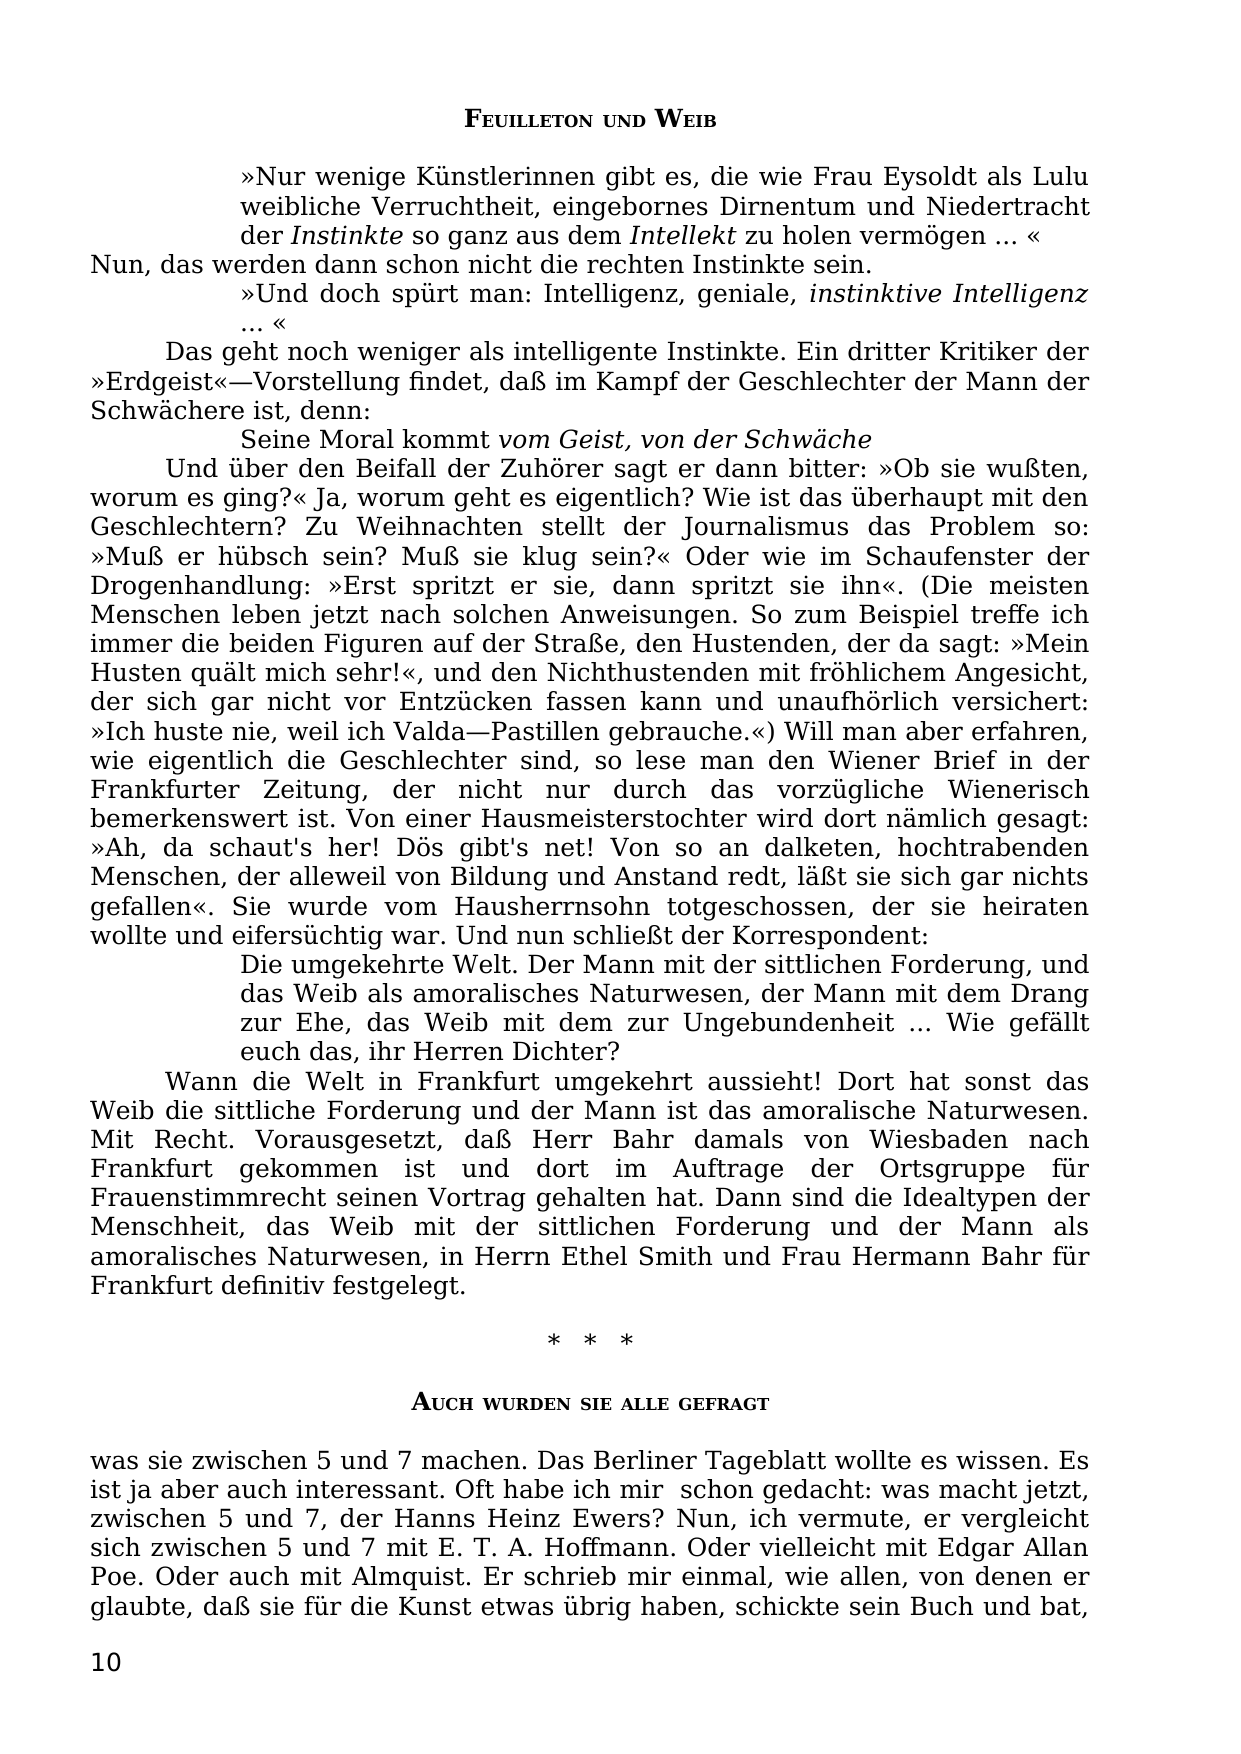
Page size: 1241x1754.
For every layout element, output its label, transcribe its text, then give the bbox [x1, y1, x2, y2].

text »Nur wenige Künstlerinnen gibt es, die wie Frau Eysoldt als Lulu weibliche Verruchtheit, eingebornes Dirnentum und Niedertracht der Instinkte so ganz aus dem Intellekt zu holen vermögen ... « [240, 162, 1091, 250]
text was sie zwischen 5 und 7 machen. Das Berliner Tageblatt wollte es wissen. Es ist ja aber auch interessant. Oft habe ich mir schon gedacht: was macht jetzt, zwischen 5 und 7, der Hanns Heinz Ewers? Nun, ich vermute, er vergleicht sich zwischen 5 und 7 mit E. T. A. Hoffmann. Oder vielleicht mit Edgar Allan Poe. Oder auch mit Almquist. Er schrieb mir einmal, wie allen, von denen er glaubte, daß sie für die Kunst etwas übrig haben, schickte sein Buch und bat, [90, 1446, 1091, 1621]
text Auch wurden sie alle gefragt [90, 1358, 1091, 1417]
text Die umgekehrte Welt. Der Mann mit der sittlichen Forderung, und das Weib als amoralisches Naturwesen, der Mann mit dem Drang zur Ehe, das Weib mit dem zur Ungebundenheit ... Wie gefällt euch das, ihr Herren Dichter? [240, 950, 1091, 1067]
text Seine Moral kommt vom Geist, von der Schwäche [240, 425, 1091, 454]
text Das geht noch weniger als intelligente Instinkte. Ein dritter Kritiker der »Erdgeist«—Vorstellung findet, daß im Kampf der Geschlechter der Mann der Schwächere ist, denn: [90, 337, 1091, 425]
text Wann die Welt in Frankfurt umgekehrt aussieht! Dort hat sonst das Weib die sittliche Forderung und der Mann ist das amoralische Naturwesen. Mit Recht. Vorausgesetzt, daß Herr Bahr damals von Wiesbaden nach Frankfurt gekommen ist und dort im Auftrage der Ortsgruppe für Frauenstimmrecht seinen Vortrag gehalten hat. Dann sind die Idealtypen der Menschheit, das Weib mit der sittlichen Forderung und der Mann als amoralisches Naturwesen, in Herrn Ethel Smith und Frau Hermann Bahr für Frankfurt definitiv festgelegt. [90, 1067, 1091, 1300]
text Nun, das werden dann schon nicht die rechten Instinkte sein. [90, 250, 1091, 279]
text Und über den Beifall der Zuhörer sagt er dann bitter: »Ob sie wußten, worum es ging?« Ja, worum geht es eigentlich? Wie ist das überhaupt mit den Geschlechtern? Zu Weihnachten stellt der Journalismus das Problem so: »Muß er hübsch sein? Muß sie klug sein?« Oder wie im Schaufenster der Drogenhandlung: »Erst spritzt er sie, dann spritzt sie ihn«. (Die meisten Menschen leben jetzt nach solchen Anweisungen. So zum Beispiel treffe ich immer die beiden Figuren auf der Straße, den Hustenden, der da sagt: »Mein Husten quält mich sehr!«, und den Nichthustenden mit fröhlichem Angesicht, der sich gar nicht vor Entzücken fassen kann und unaufhörlich versichert: »Ich huste nie, weil ich Valda—Pastillen gebrauche.«) Will man aber erfahren, wie eigentlich die Geschlechter sind, so lese man den Wiener Brief in der Frankfurter Zeitung, der nicht nur durch das vorzügliche Wienerisch bemerkenswert ist. Von einer Hausmeisterstochter wird dort nämlich gesagt: »Ah, da schaut's her! Dös gibt's net! Von so an dalketen, hochtrabenden Menschen, der alleweil von Bildung und Anstand redt, läßt sie sich gar nichts gefallen«. Sie wurde vom Hausherrnsohn totgeschossen, der sie heiraten wollte und eifersüchtig war. Und nun schließt der Korrespondent: [90, 454, 1091, 950]
text »Und doch spürt man: Intelligenz, geniale, instinktive Intelligenz ... « [240, 279, 1091, 337]
text Feuilleton und Weib [90, 75, 1091, 133]
text * * * [90, 1329, 1091, 1358]
